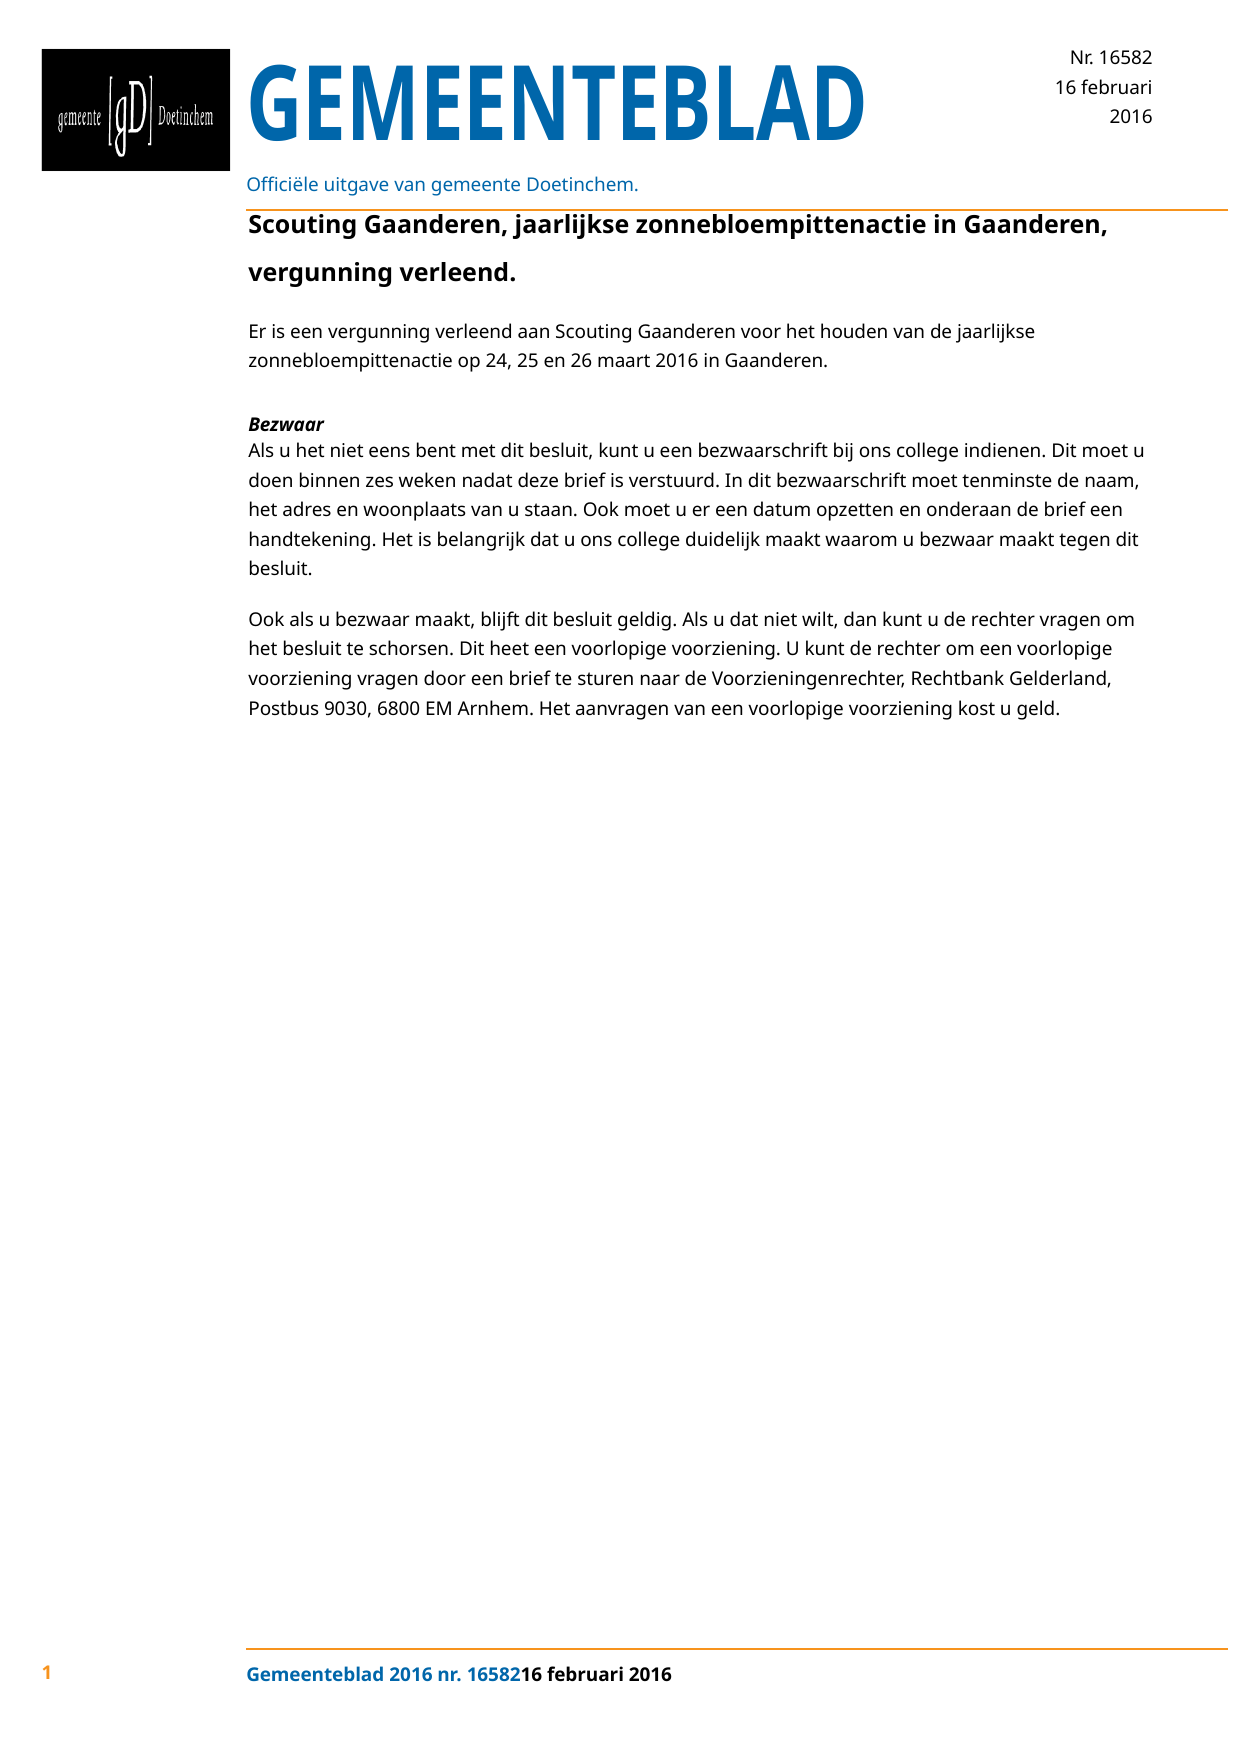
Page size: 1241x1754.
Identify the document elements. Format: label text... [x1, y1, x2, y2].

text Er is een vergunning verleend aan Scouting Gaanderen voor het houden van de jaarlijkse zonnebloempittenactie op 24, 25 en 26 maart 2016 in Gaanderen. [248, 318, 1152, 373]
text Bezwaar [248, 411, 1152, 437]
picture [41, 47, 231, 172]
text Ook als u bezwaar maakt, blijft dit besluit geldig. Als u dat niet wilt, dan kunt u de rechter vragen om het besluit te schorsen. Dit heet een voorlopige voorziening. U kunt de rechter om een voorlopige voorziening vragen door een brief te sturen naar de Voorzieningenrechter, Rechtbank Gelderland, Postbus 9030, 6800 EM Arnhem. Het aanvragen van een voorlopige voorziening kost u geld. [248, 606, 1152, 720]
text Als u het niet eens bent met dit besluit, kunt u een bezwaarschrift bij ons college indienen. Dit moet u doen binnen zes weken nadat deze brief is verstuurd. In dit bezwaarschrift moet tenminste de naam, het adres en woonplaats van u staan. Ook moet u er een datum opzetten en onderaan de brief een handtekening. Het is belangrijk dat u ons college duidelijk maakt waarom u bezwaar maakt tegen dit besluit. [248, 437, 1152, 581]
text Scouting Gaanderen, jaarlijkse zonnebloempittenactie in Gaanderen, vergunning verleend. [248, 211, 1152, 288]
